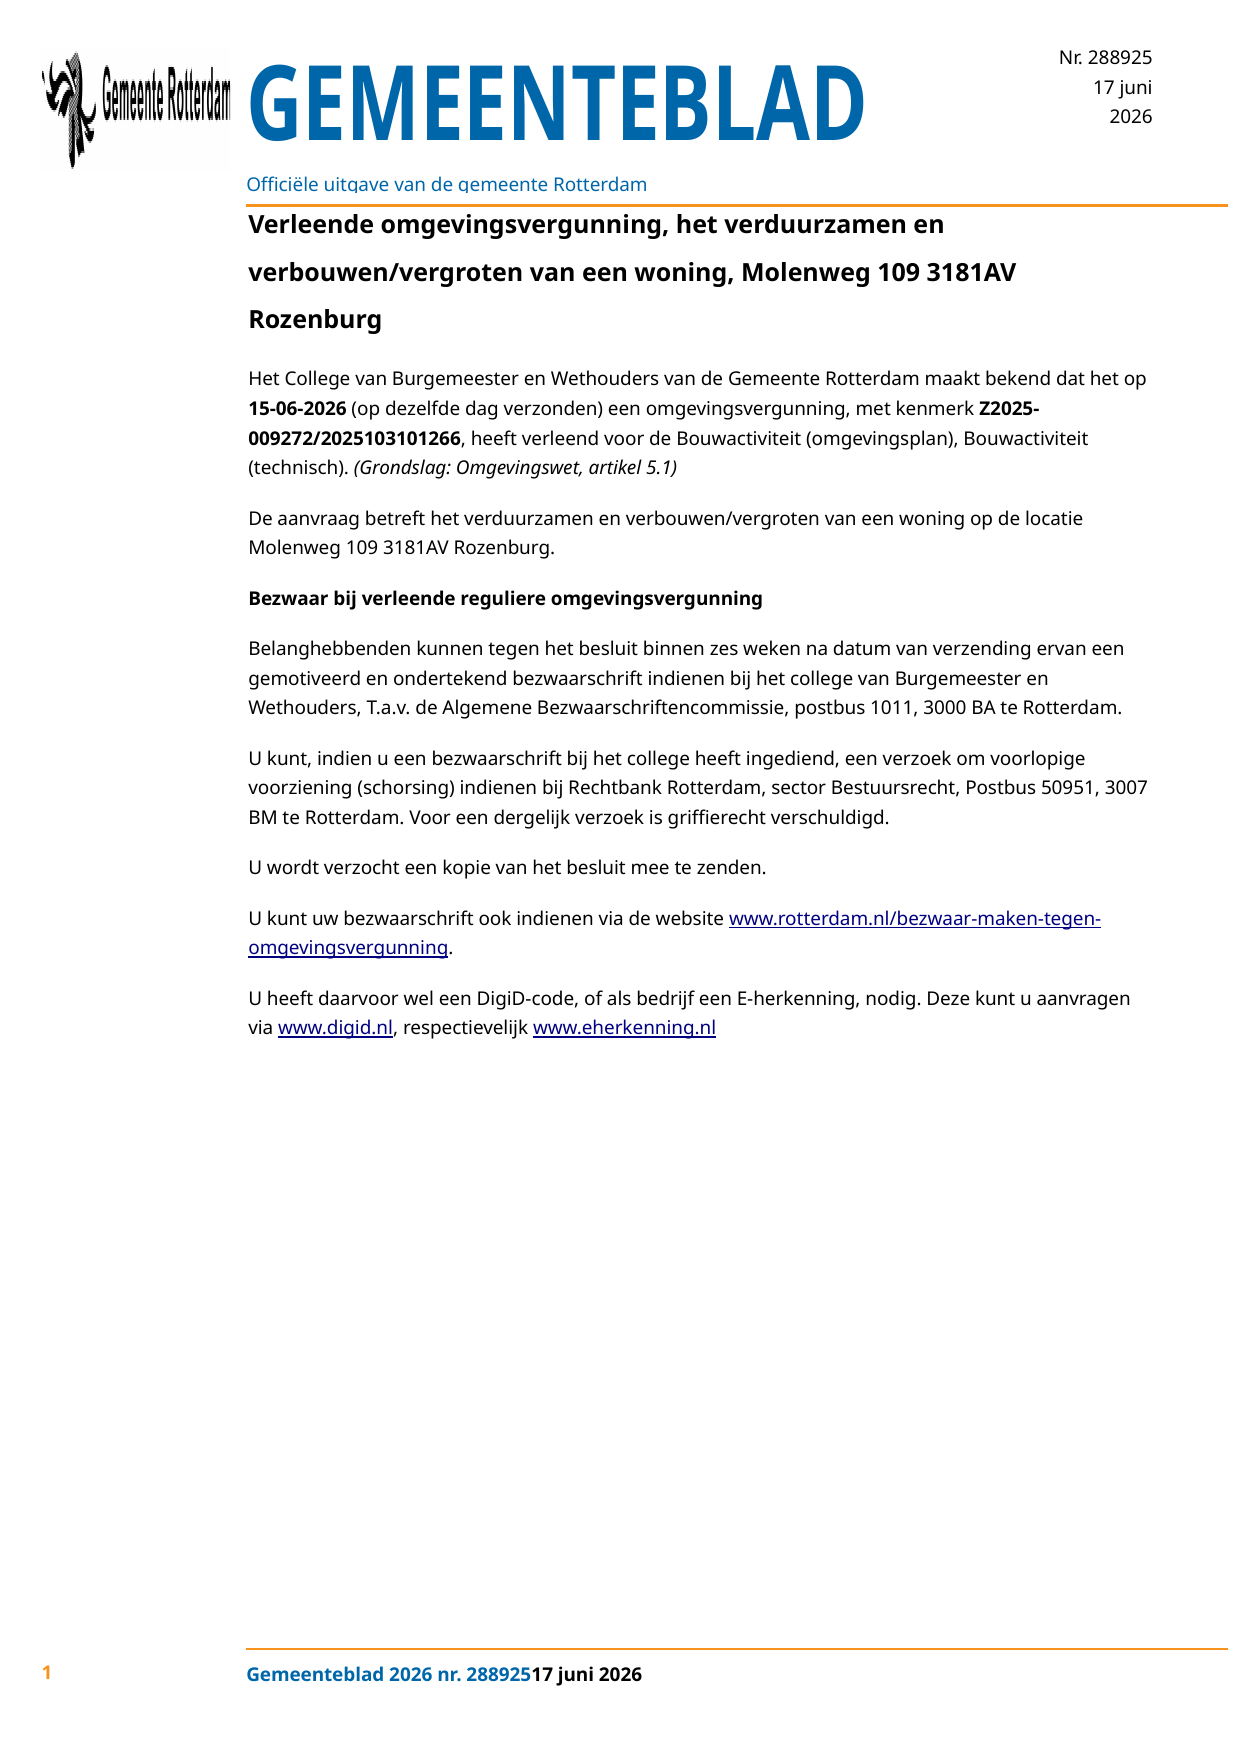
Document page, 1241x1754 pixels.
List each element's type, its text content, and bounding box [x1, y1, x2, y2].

text Het College van Burgemeester en Wethouders van de Gemeente Rotterdam maakt bekend dat het op 15-06-2026 (op dezelfde dag verzonden) een omgevingsvergunning, met kenmerk Z2025-009272/2025103101266, heeft verleend voor de Bouwactiviteit (omgevingsplan), Bouwactiviteit (technisch). (Grondslag: Omgevingswet, artikel 5.1) [248, 366, 1152, 480]
text Verleende omgevingsvergunning, het verduurzamen en verbouwen/vergroten van een woning, Molenweg 109 3181AV Rozenburg [248, 207, 1152, 336]
text De aanvraag betreft het verduurzamen en verbouwen/vergroten van een woning op de locatie Molenweg 109 3181AV Rozenburg. [248, 505, 1152, 560]
text U kunt uw bezwaarschrift ook indienen via de website www.rotterdam.nl/bezwaar-maken-tegen-omgevingsvergunning. [248, 905, 1152, 960]
text Bezwaar bij verleende reguliere omgevingsvergunning [248, 585, 1152, 610]
text U kunt, indien u een bezwaarschrift bij het college heeft ingediend, een verzoek om voorlopige voorziening (schorsing) indienen bij Rechtbank Rotterdam, sector Bestuursrecht, Postbus 50951, 3007 BM te Rotterdam. Voor een dergelijk verzoek is griffierecht verschuldigd. [248, 745, 1152, 829]
picture [41, 47, 231, 172]
text U wordt verzocht een kopie van het besluit mee te zenden. [248, 854, 1152, 880]
text U heeft daarvoor wel een DigiD-code, of als bedrijf een E-herkenning, nodig. Deze kunt u aanvragen via www.digid.nl, respectievelijk www.eherkenning.nl [248, 985, 1152, 1040]
text Belanghebbenden kunnen tegen het besluit binnen zes weken na datum van verzending ervan een gemotiveerd en ondertekend bezwaarschrift indienen bij het college van Burgemeester en Wethouders, T.a.v. de Algemene Bezwaarschriftencommissie, postbus 1011, 3000 BA te Rotterdam. [248, 635, 1152, 720]
